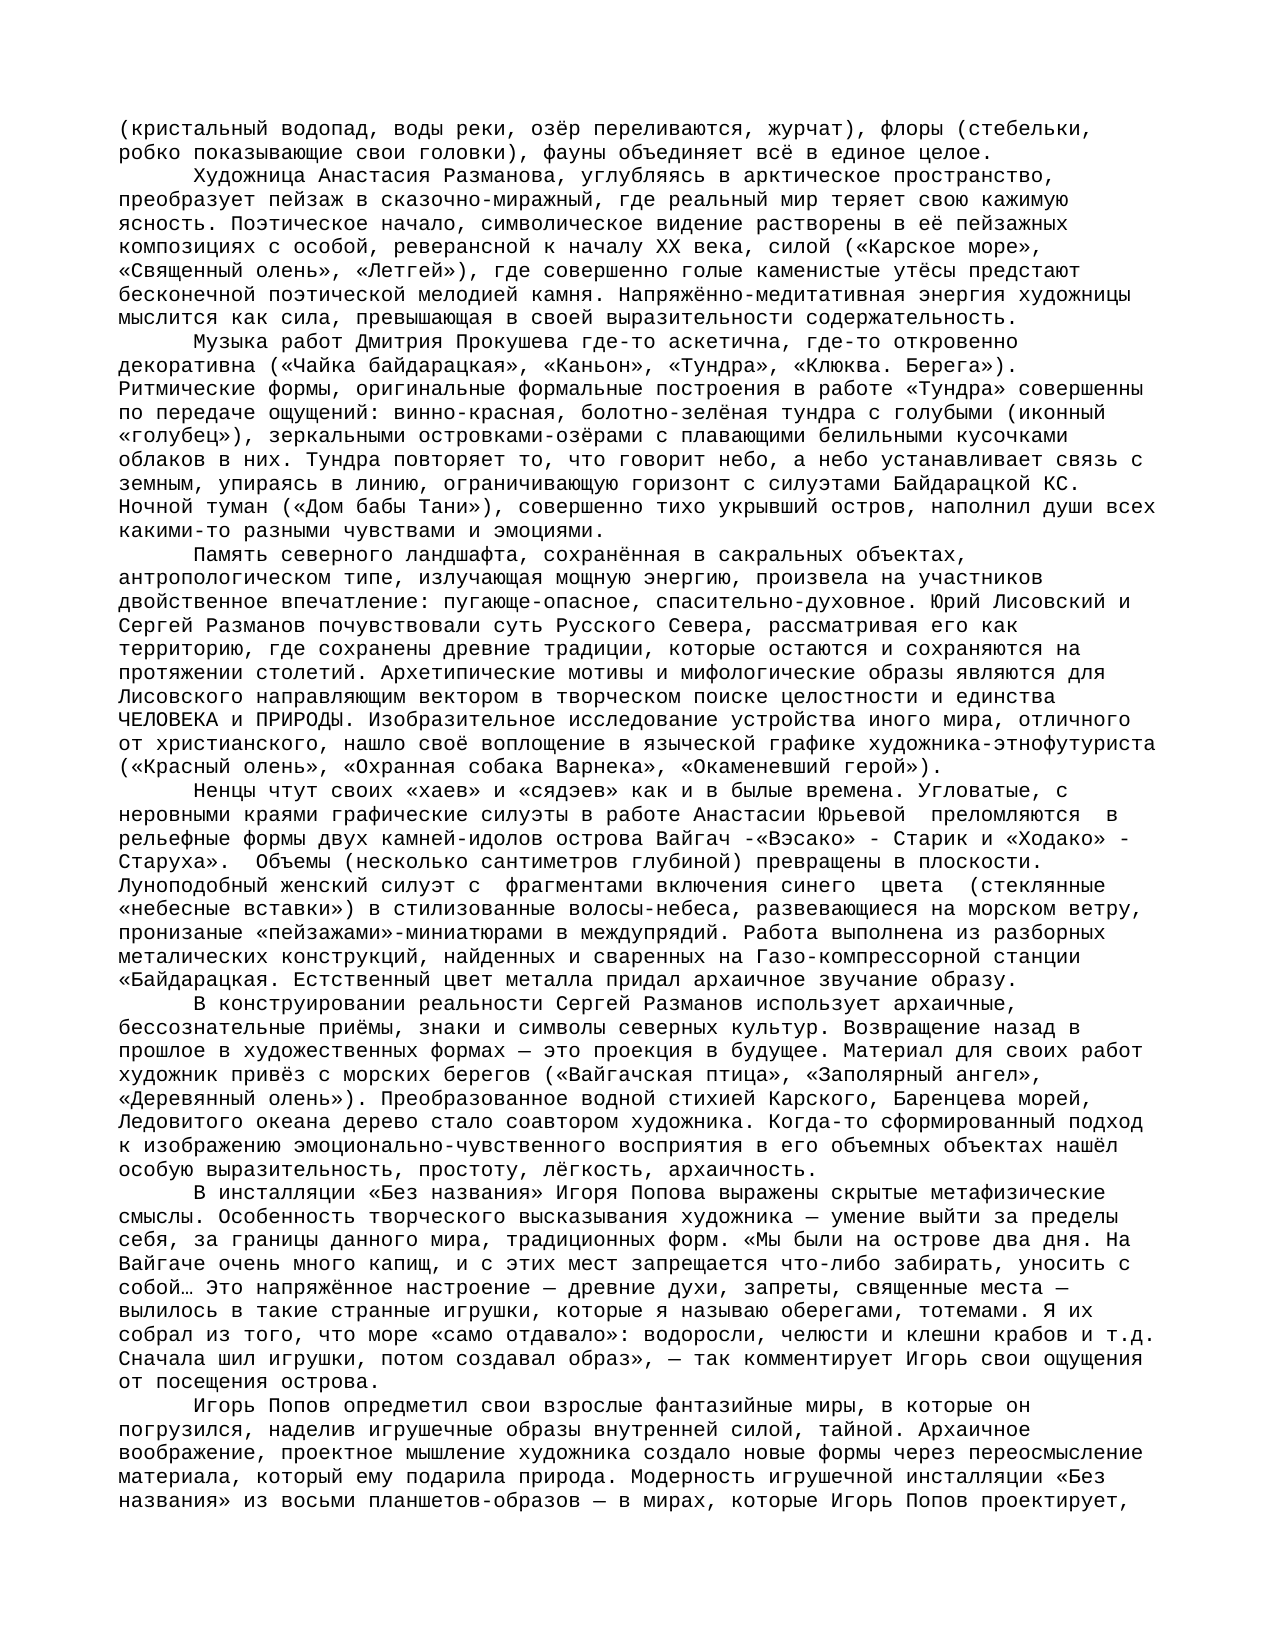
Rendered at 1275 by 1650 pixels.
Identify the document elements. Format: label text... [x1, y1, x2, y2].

text (кристальный водопад, воды реки, озёр переливаются, журчат), флоры (стебельки, робко показывающие свои головки), фауны объединяет всё в единое целое. [118, 118, 1157, 165]
text Ненцы чтут своих «хаев» и «сядэев» как и в былые времена. Угловатые, с неровными краями графические силуэты в работе Анастасии Юрьевой преломляются в рельефные формы двух камней-идолов острова Вайгач -«Вэсако» - Старик и «Ходако» - Старуха». Объемы (несколько сантиметров глубиной) превращены в плоскости. Луноподобный женский силуэт с фрагментами включения синего цвета (стеклянные «небесные вставки») в стилизованные волосы-небеса, развевающиеся на морском ветру, пронизаные «пейзажами»-миниатюрами в междупрядий. Работа выполнена из разборных металических конструкций, найденных и сваренных на Газо-компрессорной станции «Байдарацкая. Естственный цвет металла придал архаичное звучание образу. [118, 780, 1157, 993]
text В инсталляции «Без названия» Игоря Попова выражены скрытые метафизические смыслы. Особенность творческого высказывания художника — умение выйти за пределы себя, за границы данного мира, традиционных форм. «Мы были на острове два дня. На Вайгаче очень много капищ, и с этих мест запрещается что-либо забирать, уносить с собой… Это напряжённое настроение — древние духи, запреты, священные места — вылилось в такие странные игрушки, которые я называю оберегами, тотемами. Я их собрал из того, что море «само отдавало»: водоросли, челюсти и клешни крабов и т.д. Сначала шил игрушки, потом создавал образ», — так комментирует Игорь свои ощущения от посещения острова. [118, 1182, 1157, 1395]
text Игорь Попов опредметил свои взрослые фантазийные миры, в которые он погрузился, наделив игрушечные образы внутренней силой, тайной. Архаичное воображение, проектное мышление художника создало новые формы через переосмысление материала, который ему подарила природа. Модерность игрушечной инсталляции «Без названия» из восьми планшетов-образов — в мирах, которые Игорь Попов проектирует, [118, 1395, 1157, 1513]
text Художница Анастасия Разманова, углубляясь в арктическое пространство, преобразует пейзаж в сказочно-миражный, где реальный мир теряет свою кажимую ясность. Поэтическое начало, символическое видение растворены в её пейзажных композициях с особой, реверансной к началу XX века, силой («Карское море», «Священный олень», «Летгей»), где совершенно голые каменистые утёсы предстают бесконечной поэтической мелодией камня. Напряжённо-медитативная энергия художницы мыслится как сила, превышающая в своей выразительности содержательность. [118, 165, 1157, 331]
text Память северного ландшафта, сохранённая в сакральных объектах, антропологическом типе, излучающая мощную энергию, произвела на участников двойственное впечатление: пугающе-опасное, спасительно-духовное. Юрий Лисовский и Сергей Разманов почувствовали суть Русского Севера, рассматривая его как территорию, где сохранены древние традиции, которые остаются и сохраняются на протяжении столетий. Архетипические мотивы и мифологические образы являются для Лисовского направляющим вектором в творческом поиске целостности и единства ЧЕЛОВЕКА и ПРИРОДЫ. Изобразительное исследование устройства иного мира, отличного от христианского, нашло своё воплощение в языческой графике художника-этнофутуриста («Красный олень», «Охранная собака Варнека», «Окаменевший герой»). [118, 544, 1157, 780]
text Музыка работ Дмитрия Прокушева где-то аскетична, где-то откровенно декоративна («Чайка байдарацкая», «Каньон», «Тундра», «Клюква. Берега»). Ритмические формы, оригинальные формальные построения в работе «Тундра» совершенны по передаче ощущений: винно-красная, болотно-зелёная тундра с голубыми (иконный «голубец»), зеркальными островками-озёрами с плавающими белильными кусочками облаков в них. Тундра повторяет то, что говорит небо, а небо устанавливает связь с земным, упираясь в линию, ограничивающую горизонт с силуэтами Байдарацкой КС. Ночной туман («Дом бабы Тани»), совершенно тихо укрывший остров, наполнил души всех какими-то разными чувствами и эмоциями. [118, 331, 1157, 544]
text В конструировании реальности Сергей Разманов использует архаичные, бессознательные приёмы, знаки и символы северных культур. Возвращение назад в прошлое в художественных формах — это проекция в будущее. Материал для своих работ художник привёз с морских берегов («Вайгачская птица», «Заполярный ангел», «Деревянный олень»). Преобразованное водной стихией Карского, Баренцева морей, Ледовитого океана дерево стало соавтором художника. Когда-то сформированный подход к изображению эмоционально-чувственного восприятия в его объемных объектах нашёл особую выразительность, простоту, лёгкость, архаичность. [118, 993, 1157, 1182]
